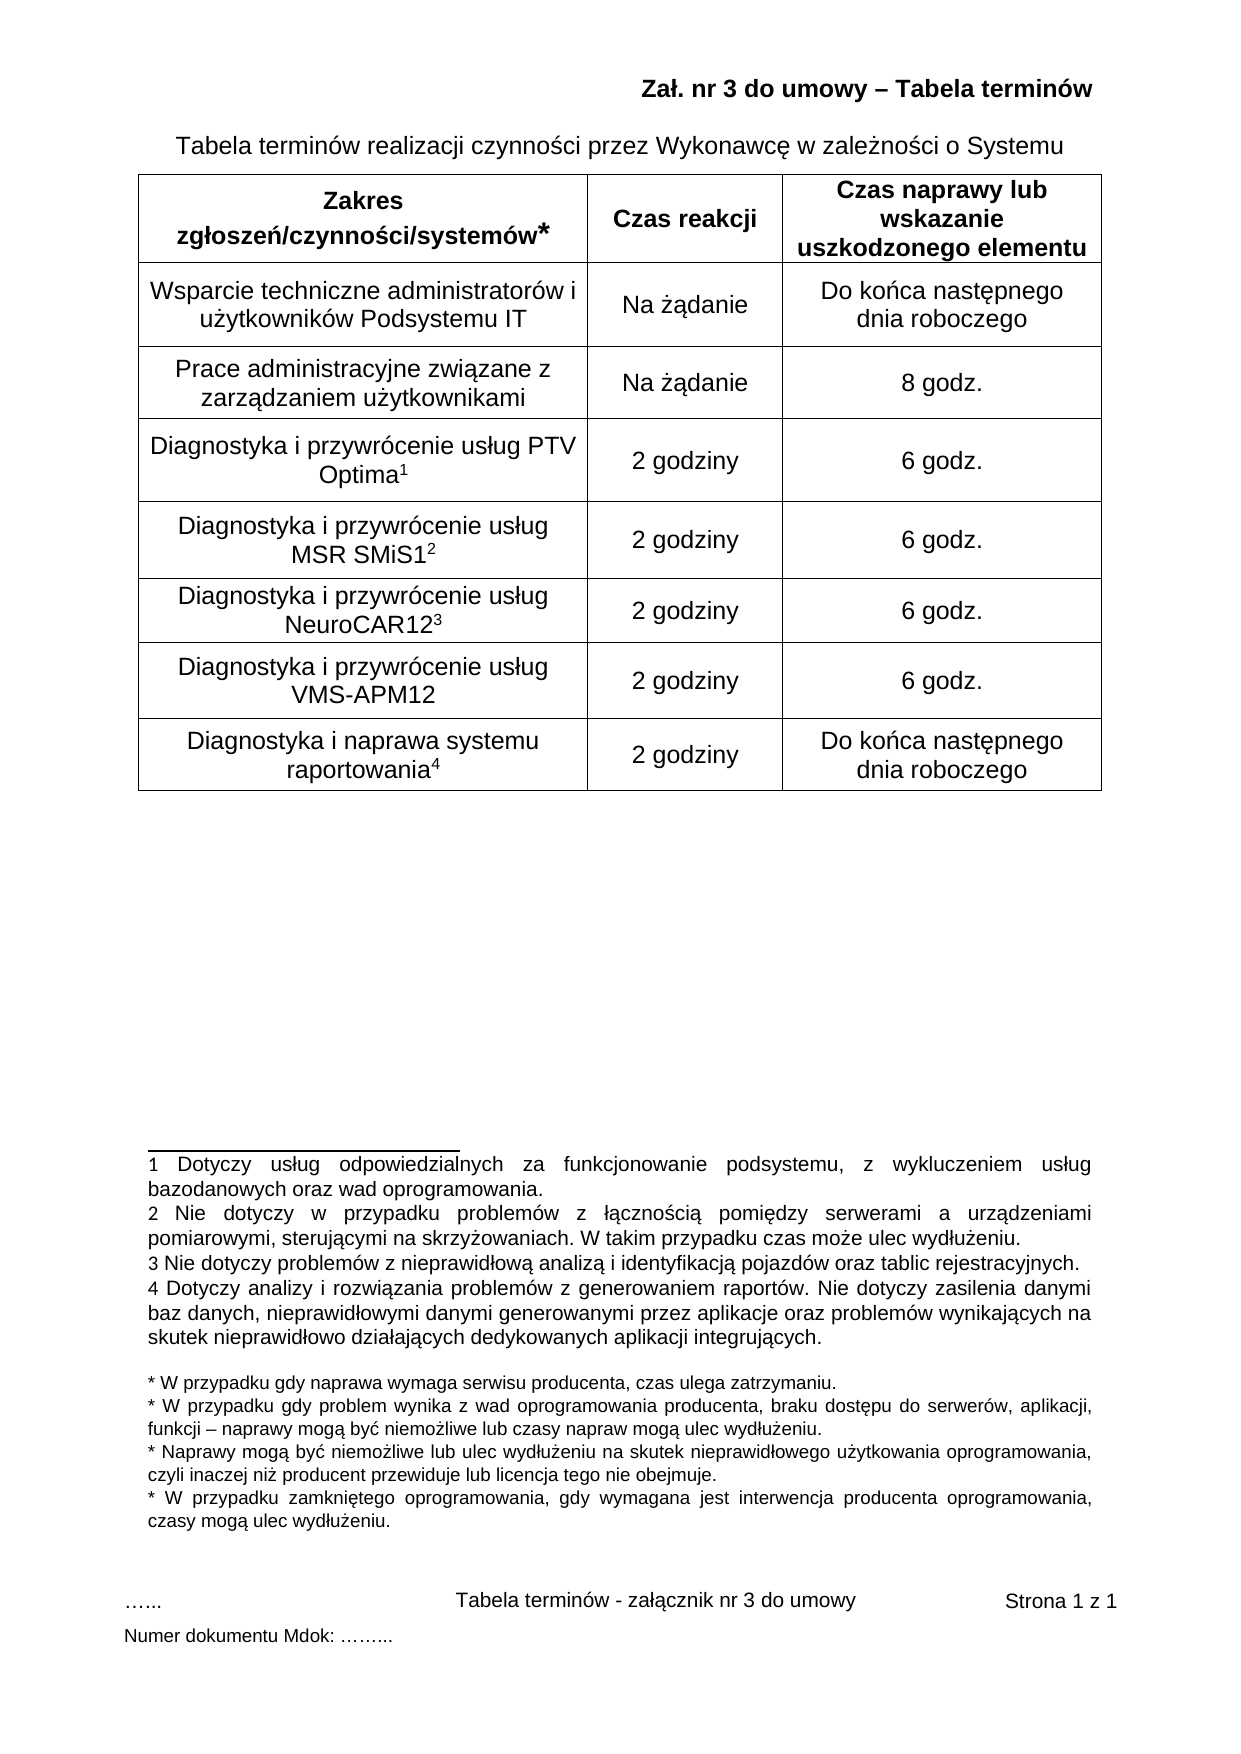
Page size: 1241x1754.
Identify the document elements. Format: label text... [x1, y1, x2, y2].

table_header Czas naprawy lub wskazanie uszkodzonego elementu [783, 175, 1101, 262]
table_header Zakres zgłoszeń/czynności/systemów* [139, 175, 587, 262]
table_cell Diagnostyka i przywrócenie usług NeuroCAR12 [139, 579, 587, 642]
table_cell 2 godziny [588, 643, 782, 718]
table_cell Diagnostyka i przywrócenie usług PTV Optima [139, 419, 587, 501]
table_cell Wsparcie techniczne administratorów i użytkowników Podsystemu IT [139, 263, 587, 346]
table_cell 6 godz. [783, 643, 1101, 718]
table_cell Diagnostyka i przywrócenie usług MSR SMiS1 [139, 502, 587, 577]
table_cell 8 godz. [783, 347, 1101, 418]
table_cell Na żądanie [588, 263, 782, 346]
table_cell Prace administracyjne związane z zarządzaniem użytkownikami [139, 347, 587, 418]
table_cell 6 godz. [783, 579, 1101, 642]
table_cell 6 godz. [783, 419, 1101, 501]
table_header Czas reakcji [588, 175, 782, 262]
table_cell Diagnostyka i naprawa systemu raportowania [139, 719, 587, 790]
table_cell 2 godziny [588, 579, 782, 642]
subtitle Tabela terminów realizacji czynności przez Wykonawcę w zależności o Systemu [148, 131, 1093, 160]
table_cell 2 godziny [588, 419, 782, 501]
table_cell 2 godziny [588, 502, 782, 577]
table_cell 2 godziny [588, 719, 782, 790]
table_cell 6 godz. [783, 502, 1101, 577]
table_cell Do końca następnego dnia roboczego [783, 263, 1101, 346]
table_cell Diagnostyka i przywrócenie usług VMS-APM12 [139, 643, 587, 718]
table_cell Na żądanie [588, 347, 782, 418]
subtitle Zał. nr 3 do umowy – Tabela terminów [148, 74, 1093, 102]
table_cell Do końca następnego dnia roboczego [783, 719, 1101, 790]
